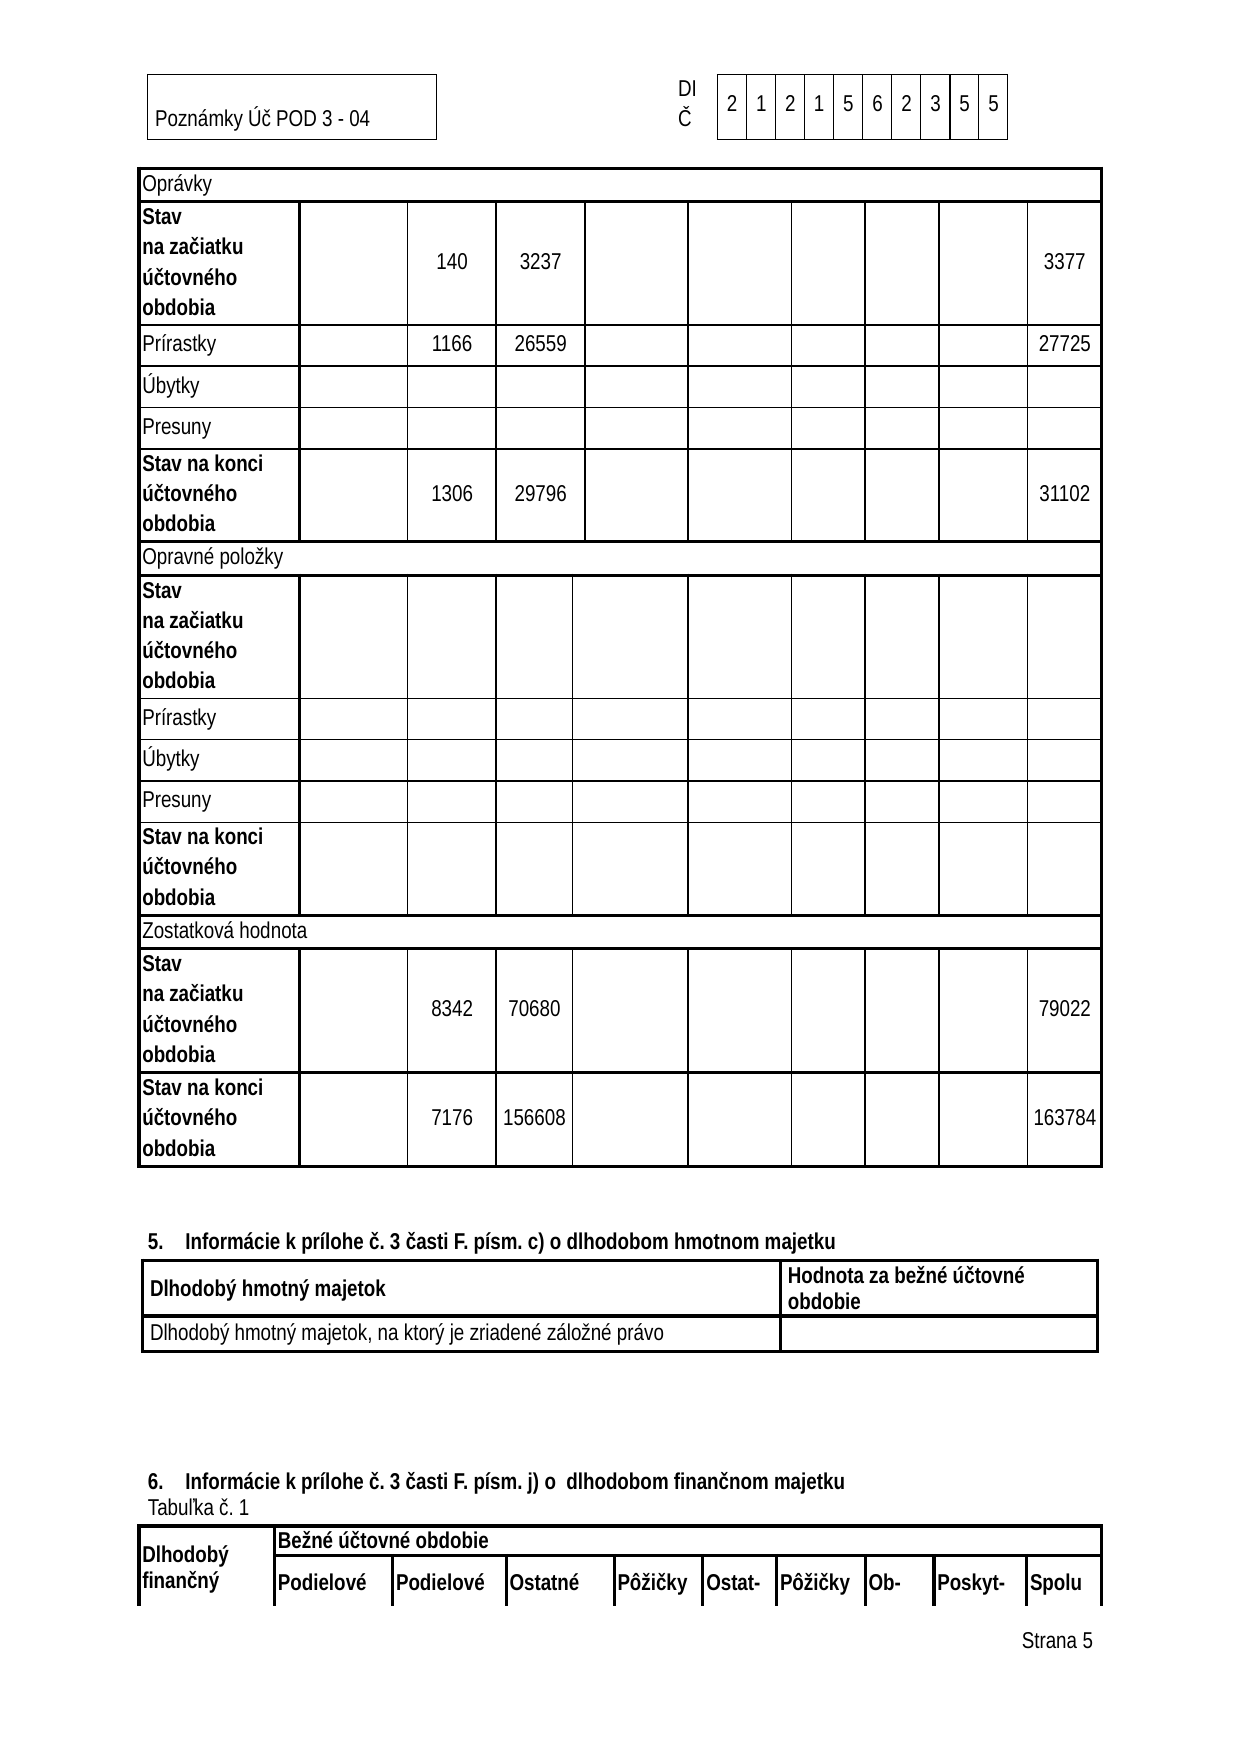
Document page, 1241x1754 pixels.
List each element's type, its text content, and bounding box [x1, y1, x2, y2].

table_cell [301, 326, 407, 365]
table_cell [866, 950, 938, 1071]
table_cell [689, 1074, 791, 1165]
table_cell [940, 699, 1027, 739]
table_cell [408, 823, 495, 914]
table_cell 31102 [1028, 450, 1100, 540]
table_cell [940, 782, 1027, 821]
table_cell Stav na konci účtovného obdobia [141, 450, 298, 540]
table_cell [940, 450, 1027, 540]
table_cell [1028, 408, 1100, 448]
table_cell Stav na konci účtovného obdobia [141, 823, 298, 914]
table_cell 1306 [408, 450, 495, 540]
table_cell [301, 699, 407, 739]
table_cell [782, 1318, 1096, 1350]
table_cell 163784 [1028, 1074, 1100, 1165]
table_cell [301, 1074, 407, 1165]
table_cell Pôžičky [616, 1557, 701, 1606]
table_cell [497, 782, 572, 821]
table_cell [792, 782, 864, 821]
table_cell [497, 577, 572, 697]
table_cell Zostatková hodnota [141, 917, 1100, 947]
table_cell Úbytky [141, 740, 298, 780]
table_cell [586, 450, 687, 540]
table_cell Podielové [394, 1557, 505, 1606]
table_cell Prírastky [141, 699, 298, 739]
table_cell [573, 823, 687, 914]
table_cell 7176 [408, 1074, 495, 1165]
table_cell [866, 699, 938, 739]
table_cell Stav na začiatku účtovného obdobia [141, 577, 298, 697]
table_cell [573, 577, 687, 697]
table_cell 8342 [408, 950, 495, 1071]
table_cell [301, 367, 407, 407]
table_cell [573, 699, 687, 739]
table_cell 26559 [497, 326, 584, 365]
table_cell [497, 699, 572, 739]
table_cell Prírastky [141, 326, 298, 365]
list Informácie k prílohe č. 3 časti F. písm. c) o dlhodobom hmotnom majetku [148, 1228, 1093, 1254]
table_cell [1028, 699, 1100, 739]
table_cell Poskyt- [936, 1557, 1025, 1606]
table_cell [497, 367, 584, 407]
table_cell [689, 408, 791, 448]
table_cell [866, 740, 938, 780]
table_cell [940, 326, 1027, 365]
table_cell [689, 823, 791, 914]
table_cell [689, 740, 791, 780]
table_cell [866, 326, 938, 365]
table_cell [689, 326, 791, 365]
table_cell [301, 823, 407, 914]
table_cell [573, 1074, 687, 1165]
table_cell Opravné položky [141, 543, 1100, 573]
table_cell 29796 [497, 450, 584, 540]
table_cell [940, 740, 1027, 780]
table_cell Oprávky [141, 170, 1100, 200]
table_cell [1028, 577, 1100, 697]
table_cell Podielové [276, 1557, 391, 1606]
table_cell [866, 203, 938, 324]
table_cell [792, 699, 864, 739]
table_cell [408, 782, 495, 821]
table_cell [940, 577, 1027, 697]
table_cell 140 [408, 203, 495, 324]
table_cell [792, 1074, 864, 1165]
table_cell [792, 408, 864, 448]
table_cell [866, 367, 938, 407]
table_cell [408, 740, 495, 780]
table_cell [1028, 367, 1100, 407]
table_cell [301, 577, 407, 697]
table_cell Stav na začiatku účtovného obdobia [141, 203, 298, 324]
table_cell [301, 408, 407, 448]
table_cell [866, 782, 938, 821]
table_cell [573, 740, 687, 780]
table_cell [866, 408, 938, 448]
table_cell [573, 782, 687, 821]
table_cell [940, 823, 1027, 914]
table_cell [1028, 823, 1100, 914]
table_header Dlhodobý finančný majetok [141, 1528, 273, 1606]
table_cell 3237 [497, 203, 584, 324]
table_cell [866, 450, 938, 540]
table_cell [792, 367, 864, 407]
table_cell [408, 408, 495, 448]
table_cell [1028, 782, 1100, 821]
table_cell 79022 [1028, 950, 1100, 1071]
table_cell [940, 1074, 1027, 1165]
text Tabuľka č. 1 [148, 1494, 1093, 1520]
table_cell [792, 326, 864, 365]
table_cell [689, 203, 791, 324]
table_cell [1028, 740, 1100, 780]
table_header Hodnota za bežné účtovné obdobie [782, 1262, 1096, 1314]
table_cell [866, 577, 938, 697]
table_cell Pôžičky [778, 1557, 864, 1606]
table_cell [408, 699, 495, 739]
table_cell Stav na začiatku účtovného obdobia [141, 950, 298, 1071]
table_cell [586, 326, 687, 365]
table_cell [940, 367, 1027, 407]
table_cell [792, 823, 864, 914]
table_cell [689, 699, 791, 739]
table_cell [301, 203, 407, 324]
table_cell [940, 950, 1027, 1071]
table_cell Spolu [1028, 1557, 1100, 1606]
table_cell Dlhodobý hmotný majetok, na ktorý je zriadené záložné právo [144, 1318, 779, 1350]
table_cell [689, 367, 791, 407]
table_cell [586, 367, 687, 407]
table_cell Ob- [867, 1557, 932, 1606]
table_cell [408, 367, 495, 407]
table_cell [689, 450, 791, 540]
table_cell [792, 203, 864, 324]
table_cell Ostatné [508, 1557, 613, 1606]
table_cell 27725 [1028, 326, 1100, 365]
table_cell [940, 408, 1027, 448]
table_cell [497, 823, 572, 914]
table_header Dlhodobý hmotný majetok [144, 1262, 779, 1314]
table_cell [301, 450, 407, 540]
table_cell [792, 740, 864, 780]
table_cell Ostat- [704, 1557, 775, 1606]
table_cell [301, 740, 407, 780]
table_cell 156608 [497, 1074, 572, 1165]
table_cell [408, 577, 495, 697]
table_cell [792, 450, 864, 540]
table_cell [940, 203, 1027, 324]
table_cell 70680 [497, 950, 572, 1071]
table_cell [497, 408, 584, 448]
table_cell 3377 [1028, 203, 1100, 324]
table_cell Presuny [141, 408, 298, 448]
table_cell Stav na konci účtovného obdobia [141, 1074, 298, 1165]
table_cell 1166 [408, 326, 495, 365]
table_cell [792, 950, 864, 1071]
table_cell [573, 950, 687, 1071]
table_cell [301, 782, 407, 821]
table_cell [301, 950, 407, 1071]
table_cell [792, 577, 864, 697]
table_cell [586, 408, 687, 448]
table_cell [866, 823, 938, 914]
table_cell [689, 782, 791, 821]
table_cell [689, 577, 791, 697]
table_header Bežné účtovné obdobie [276, 1528, 1100, 1554]
table_cell [497, 740, 572, 780]
table_cell Úbytky [141, 367, 298, 407]
table_cell [866, 1074, 938, 1165]
table_cell [586, 203, 687, 324]
table_cell [689, 950, 791, 1071]
table_cell Presuny [141, 782, 298, 821]
title Informácie k prílohe č. 3 časti F. písm. j) o dlhodobom finančnom majetku [148, 1468, 1093, 1494]
